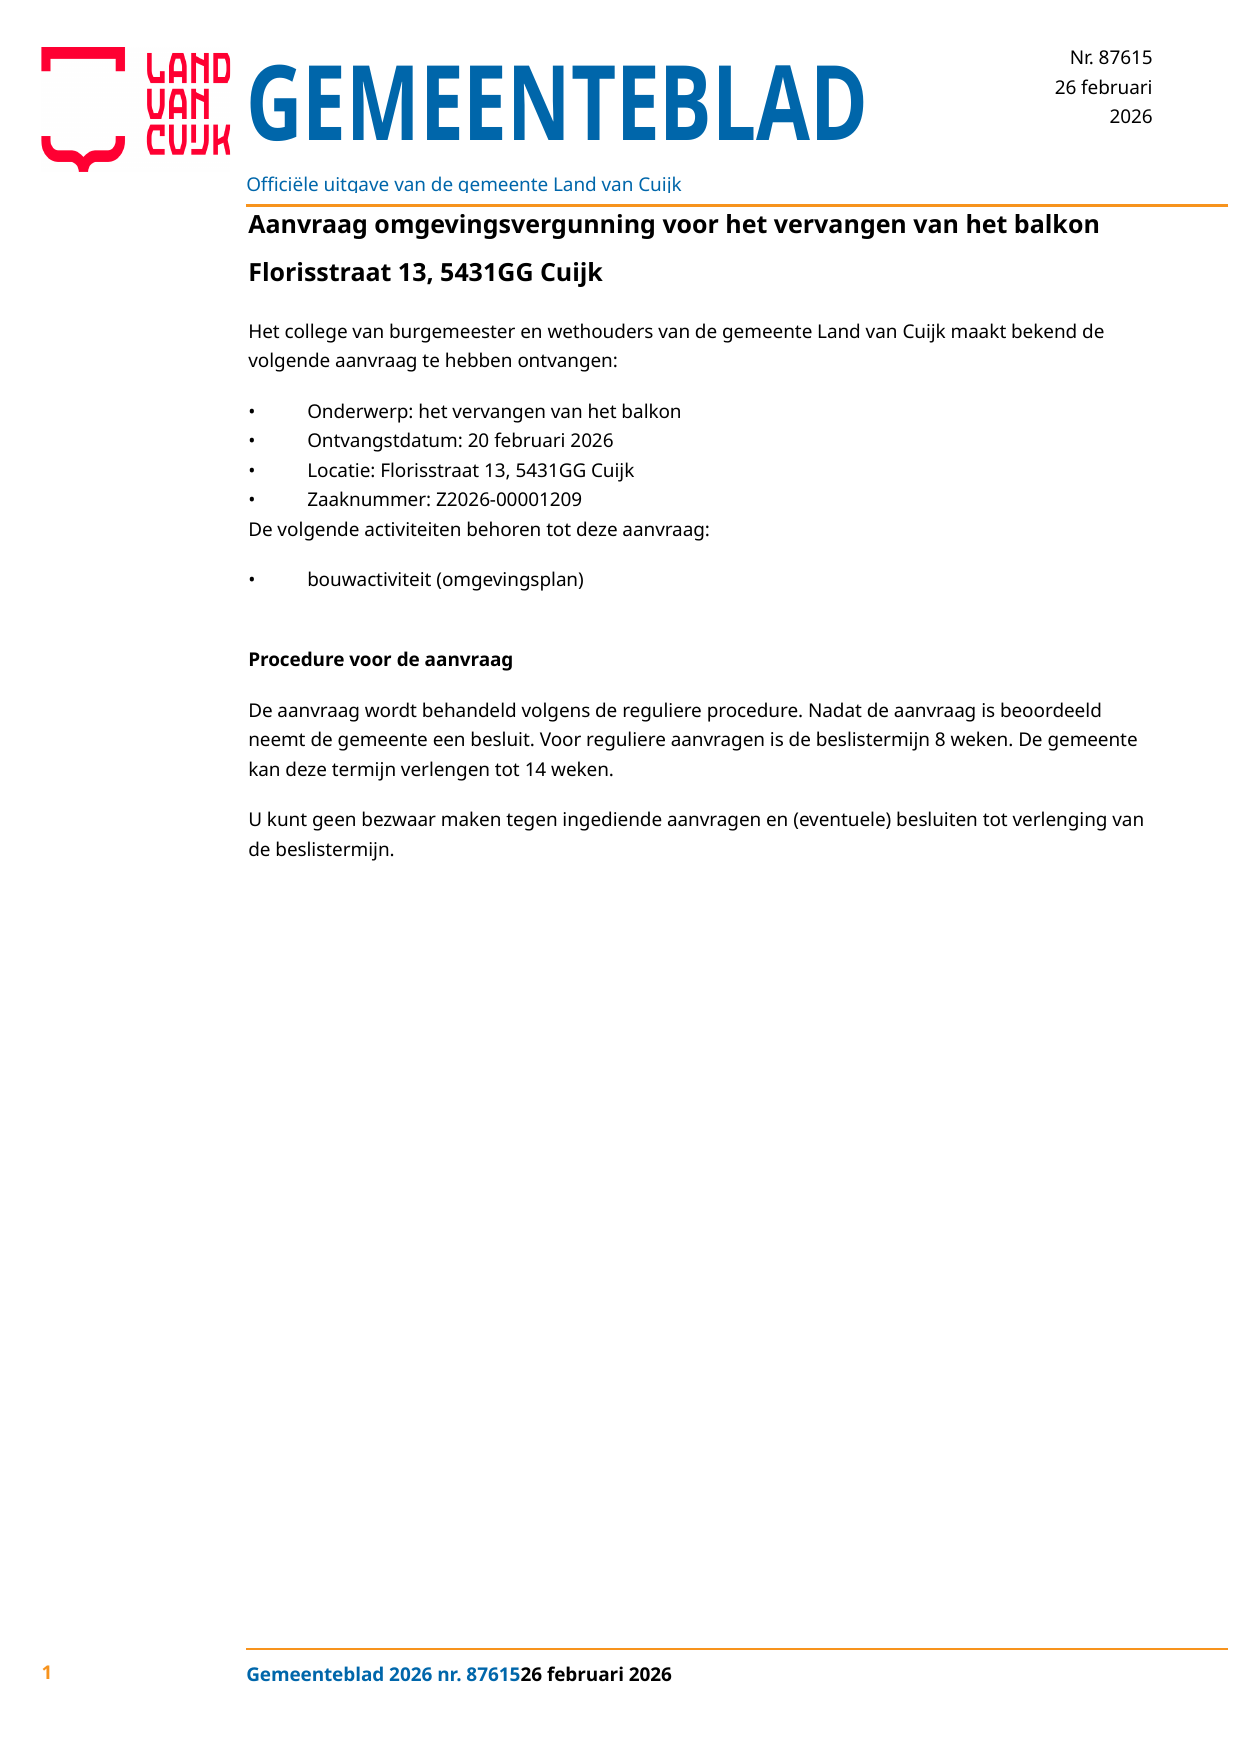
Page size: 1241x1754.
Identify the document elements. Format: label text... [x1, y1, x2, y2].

list Locatie: Florisstraat 13, 5431GG Cuijk [248, 457, 1152, 483]
text De aanvraag wordt behandeld volgens de reguliere procedure. Nadat de aanvraag is beoordeeld neemt de gemeente een besluit. Voor reguliere aanvragen is de beslistermijn 8 weken. De gemeente kan deze termijn verlengen tot 14 weken. [248, 697, 1152, 782]
text U kunt geen bezwaar maken tegen ingediende aanvragen en (eventuele) besluiten tot verlenging van de beslistermijn. [248, 807, 1152, 862]
list bouwactiviteit (omgevingsplan) [248, 567, 1152, 592]
picture [41, 47, 231, 172]
text Procedure voor de aanvraag [248, 647, 1152, 672]
text Aanvraag omgevingsvergunning voor het vervangen van het balkon Florisstraat 13, 5431GG Cuijk [248, 207, 1152, 288]
text De volgende activiteiten behoren tot deze aanvraag: [248, 516, 1152, 542]
text Het college van burgemeester en wethouders van de gemeente Land van Cuijk maakt bekend de volgende aanvraag te hebben ontvangen: [248, 318, 1152, 373]
list Ontvangstdatum: 20 februari 2026 [248, 427, 1152, 453]
list Zaaknummer: Z2026-00001209 [248, 487, 1152, 512]
list Onderwerp: het vervangen van het balkon [248, 398, 1152, 424]
